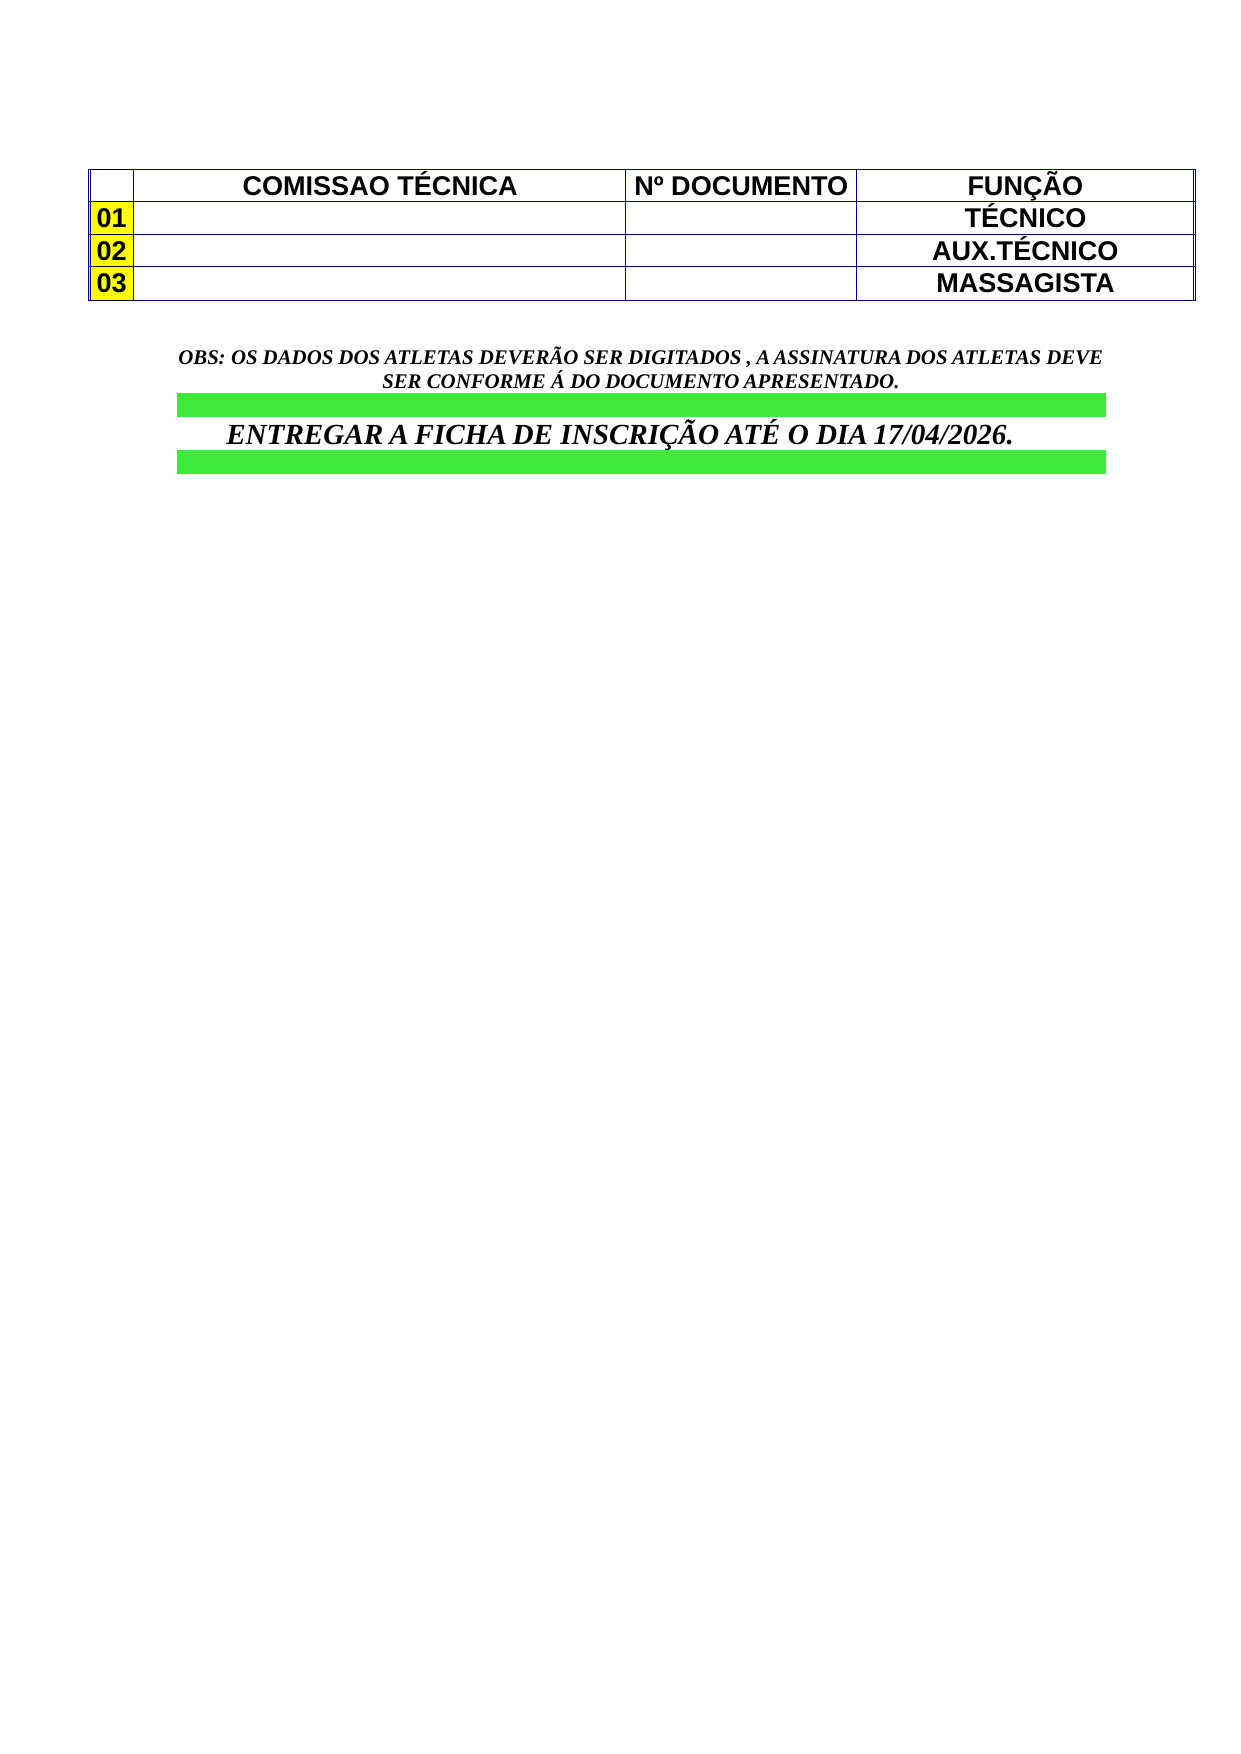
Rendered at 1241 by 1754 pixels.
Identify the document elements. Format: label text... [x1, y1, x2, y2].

table_cell [134, 202, 625, 233]
text ENTREGAR A FICHA DE INSCRIÇÃO ATÉ O DIA 17/04/2026. [177, 417, 1106, 450]
table_cell [134, 267, 625, 300]
table_cell [626, 267, 856, 300]
table_cell [134, 235, 625, 266]
table_header Nº DOCUMENTO [626, 170, 856, 201]
table_cell TÉCNICO [857, 202, 1193, 233]
table_cell [626, 235, 856, 266]
table_header [91, 170, 133, 201]
table_cell [626, 202, 856, 233]
table_header COMISSAO TÉCNICA [134, 170, 625, 201]
table_cell AUX.TÉCNICO [857, 235, 1193, 266]
table_cell MASSAGISTA [857, 267, 1193, 300]
text OBS: OS DADOS DOS ATLETAS DEVERÃO SER DIGITADOS , A ASSINATURA DOS ATLETAS DEVE SER CONFORME Á DO DOCUMENTO APRESENTADO. [177, 344, 1106, 393]
table_cell 02 [91, 235, 133, 266]
table_cell 01 [91, 202, 133, 233]
table_cell 03 [91, 267, 133, 300]
table_header FUNÇÃO [857, 170, 1193, 201]
